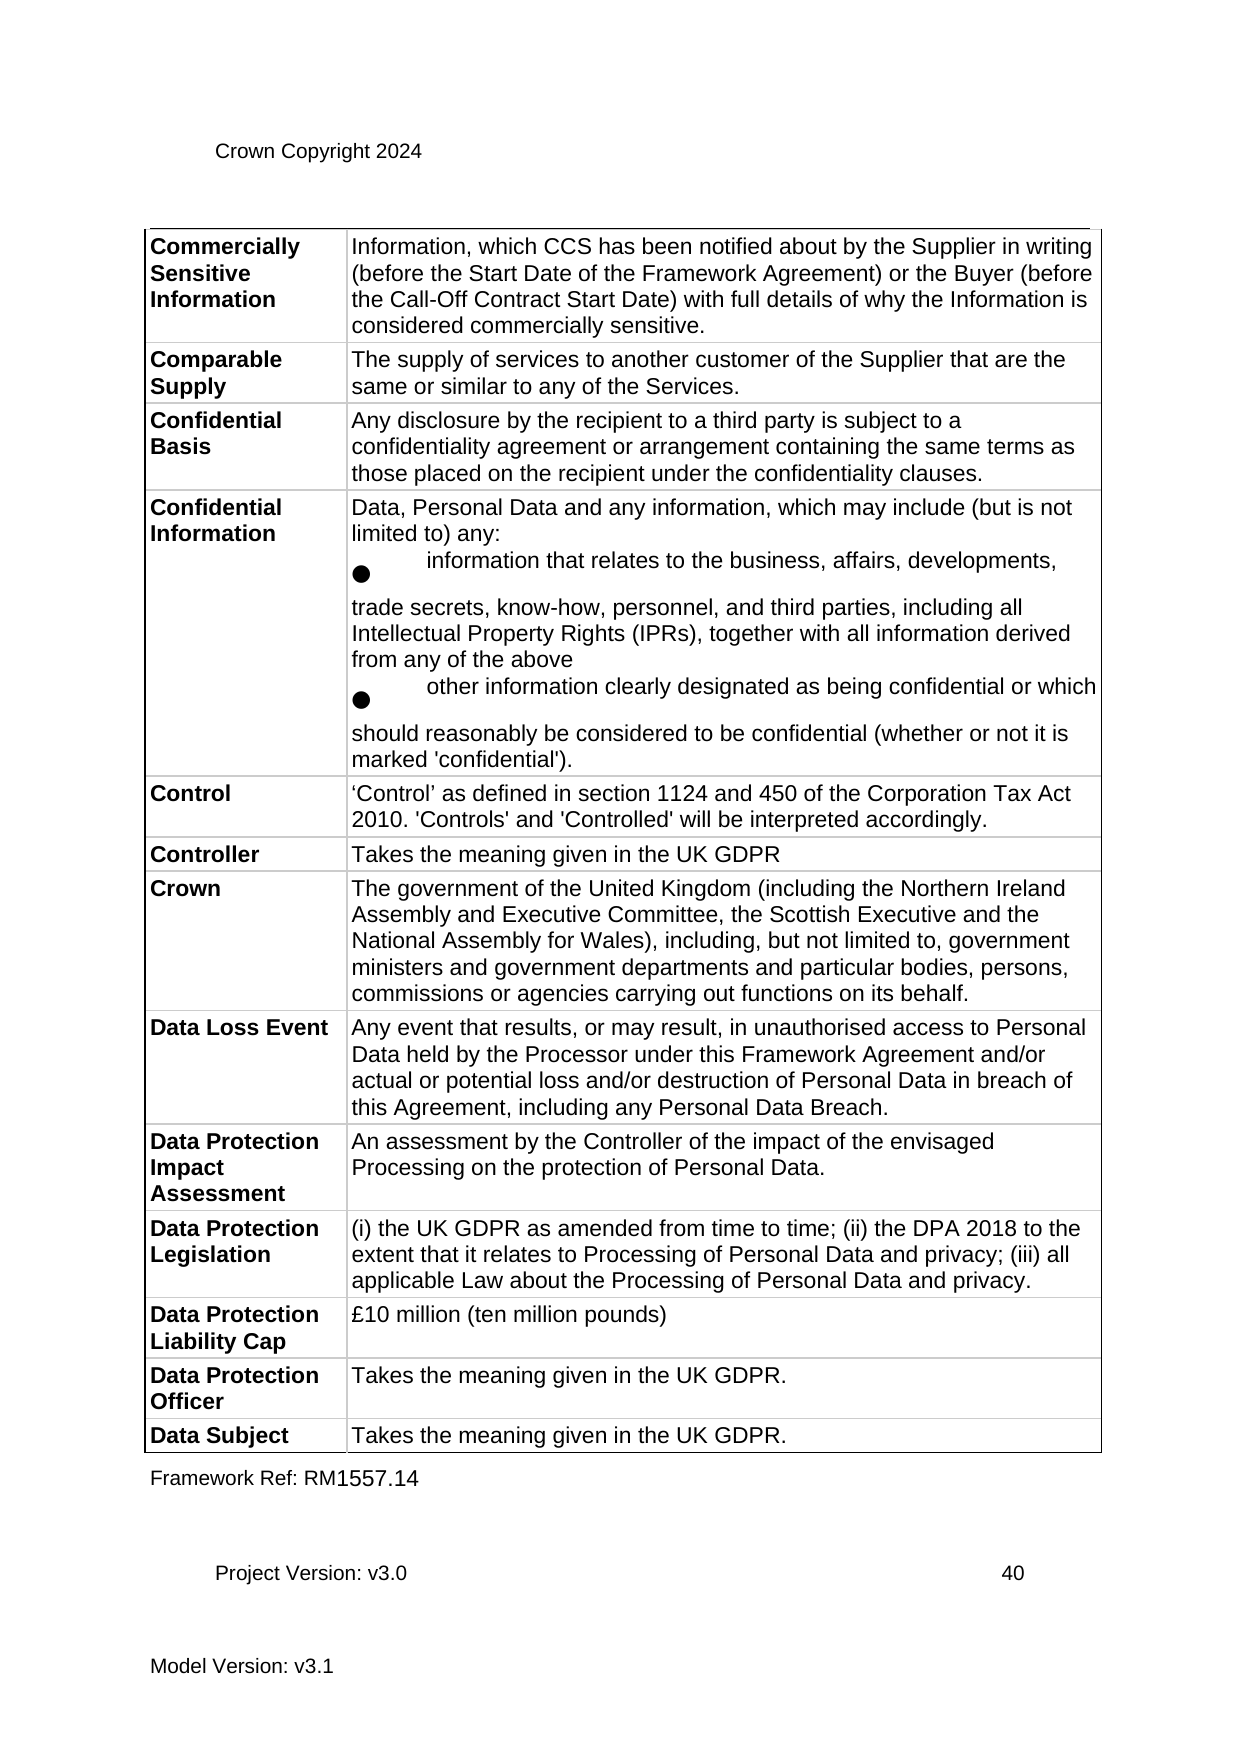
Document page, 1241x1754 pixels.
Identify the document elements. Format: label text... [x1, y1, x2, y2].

table_cell Takes the meaning given in the UK GDPR [348, 838, 1101, 870]
table_cell Any disclosure by the recipient to a third party is subject to a confidentiality agreement or arrangement containing the same terms as those placed on the recipient under the confidentiality clauses. [348, 404, 1101, 489]
table_cell Data Protection Liability Cap [146, 1298, 346, 1357]
table_cell Any event that results, or may result, in unauthorised access to Personal Data held by the Processor under this Framework Agreement and/or actual or potential loss and/or destruction of Personal Data in breach of this Agreement, including any Personal Data Breach. [348, 1011, 1101, 1123]
table_cell Commercially Sensitive Information [146, 230, 346, 342]
table_cell Confidential Basis [146, 404, 346, 489]
table_cell Comparable Supply [146, 343, 346, 402]
table_cell ‘Control’ as defined in section 1124 and 450 of the Corporation Tax Act 2010. 'Controls' and 'Controlled' will be interpreted accordingly. [348, 777, 1101, 836]
table_cell £10 million (ten million pounds) [348, 1298, 1101, 1357]
table_cell Control [146, 777, 346, 836]
table_cell The government of the United Kingdom (including the Northern Ireland Assembly and Executive Committee, the Scottish Executive and the National Assembly for Wales), including, but not limited to, government ministers and government departments and particular bodies, persons, commissions or agencies carrying out functions on its behalf. [348, 872, 1101, 1010]
table_cell Takes the meaning given in the UK GDPR. [348, 1419, 1101, 1452]
table_cell Data Subject [146, 1419, 346, 1452]
table_cell The supply of services to another customer of the Supplier that are the same or similar to any of the Services. [348, 343, 1101, 402]
table_cell Data Loss Event [146, 1011, 346, 1123]
table_cell Confidential Information [146, 491, 346, 775]
table_cell Data Protection Officer [146, 1359, 346, 1418]
table_cell (i) the UK GDPR as amended from time to time; (ii) the DPA 2018 to the extent that it relates to Processing of Personal Data and privacy; (iii) all applicable Law about the Processing of Personal Data and privacy. [348, 1211, 1101, 1297]
table_cell Data, Personal Data and any information, which may include (but is not limited to) any: information that relates to the business, affairs, developments, trade secrets, know-how, personnel, and third parties, including all Intellectual Property Rights (IPRs), together with all information derived from any of the above other information clearly designated as being confidential or which should reasonably be considered to be confidential (whether or not it is marked 'confidential'). [348, 491, 1101, 775]
table_cell Information, which CCS has been notified about by the Supplier in writing (before the Start Date of the Framework Agreement) or the Buyer (before the Call-Off Contract Start Date) with full details of why the Information is considered commercially sensitive. [348, 230, 1101, 342]
table_cell Data Protection Legislation [146, 1211, 346, 1297]
table_cell Takes the meaning given in the UK GDPR. [348, 1359, 1101, 1418]
table_cell Data Protection Impact Assessment [146, 1125, 346, 1210]
table_cell Crown [146, 872, 346, 1010]
table_cell An assessment by the Controller of the impact of the envisaged Processing on the protection of Personal Data. [348, 1125, 1101, 1210]
table_cell Controller [146, 838, 346, 870]
